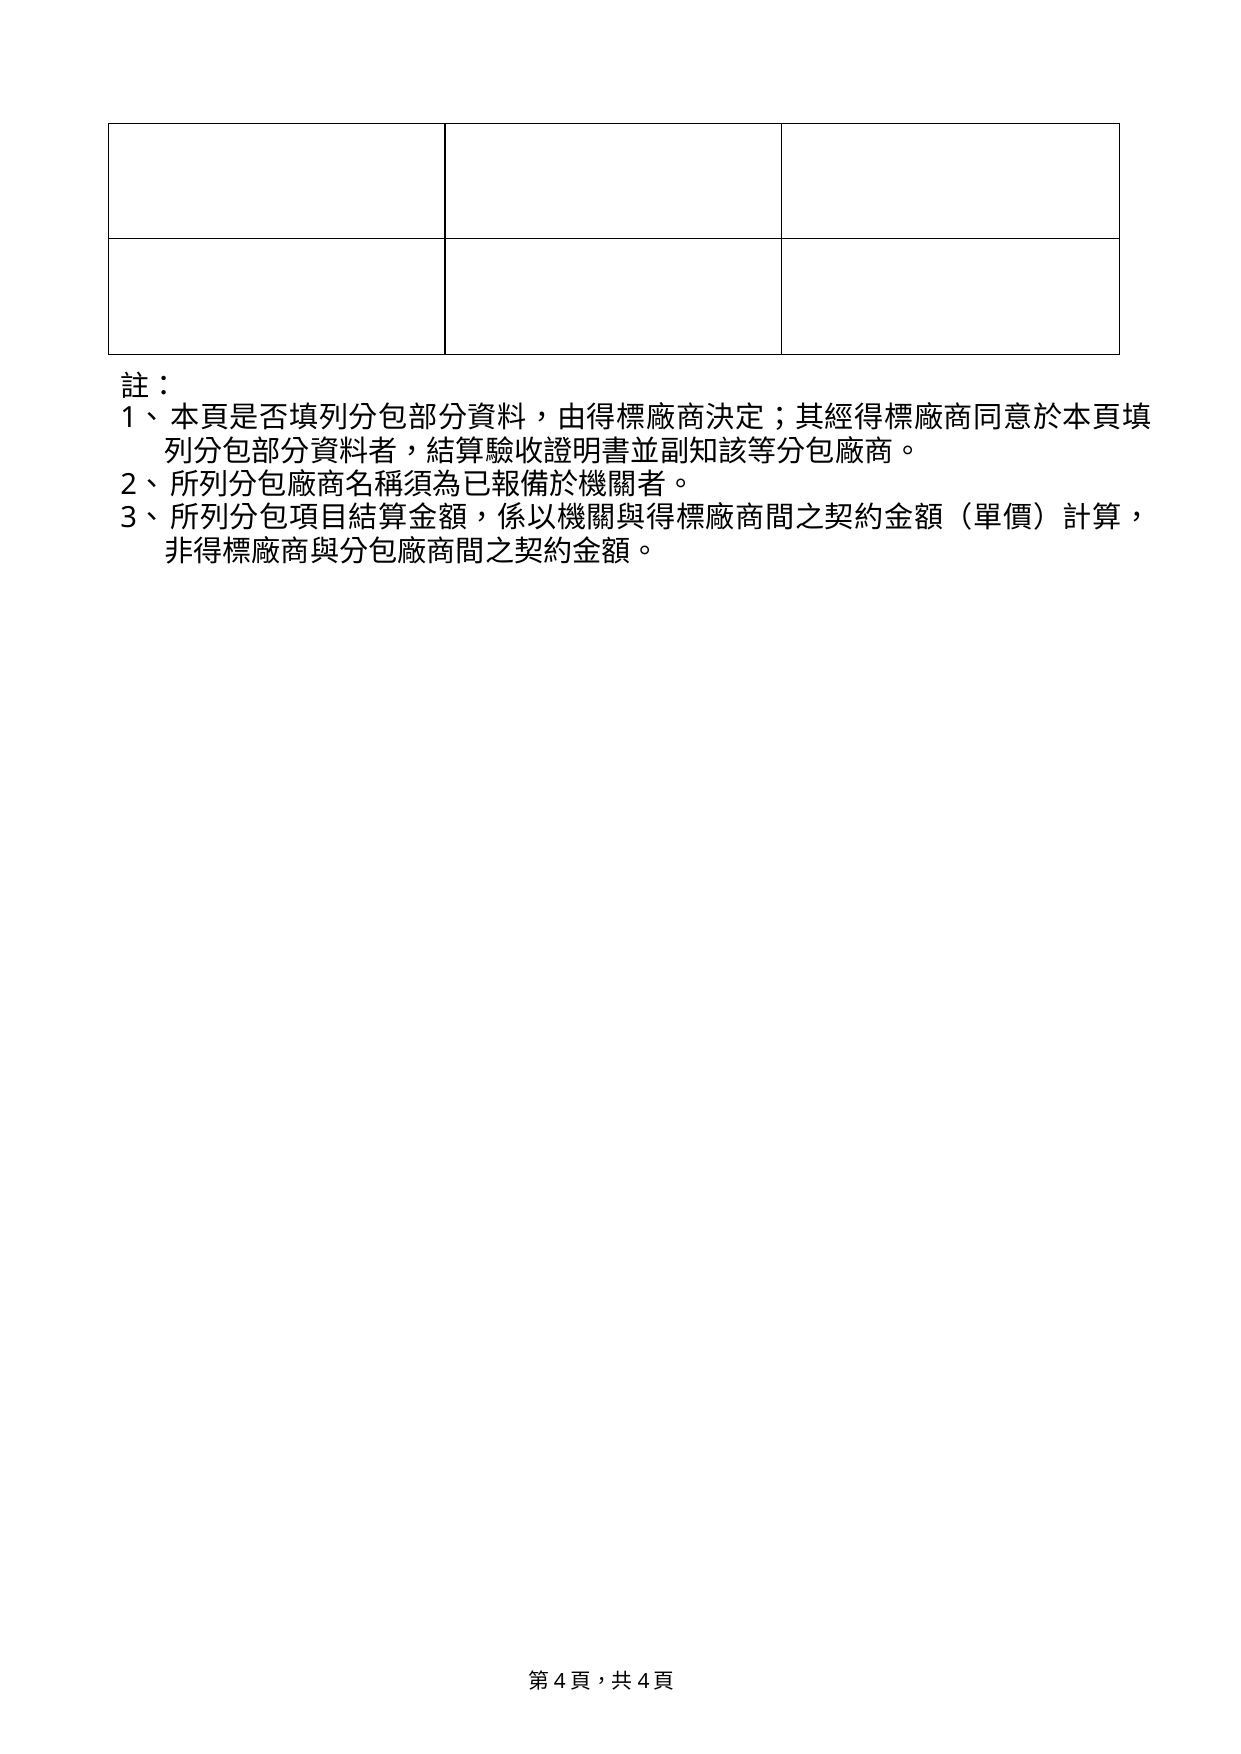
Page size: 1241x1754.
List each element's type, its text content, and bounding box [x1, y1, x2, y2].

list 所列分包廠商名稱須為已報備於機關者。 [120, 468, 1154, 501]
list 所列分包項目結算金額，係以機關與得標廠商間之契約金額（單價）計算，非得標廠商與分包廠商間之契約金額。 [120, 501, 1154, 568]
table_cell [782, 239, 1119, 354]
table_cell [109, 239, 444, 354]
table_cell [109, 124, 444, 238]
table_cell [446, 239, 781, 354]
list 本頁是否填列分包部分資料，由得標廠商決定；其經得標廠商同意於本頁填列分包部分資料者，結算驗收證明書並副知該等分包廠商。 [120, 401, 1154, 468]
table_cell [782, 124, 1119, 238]
text 註： [120, 378, 1154, 401]
table_cell [446, 124, 781, 238]
